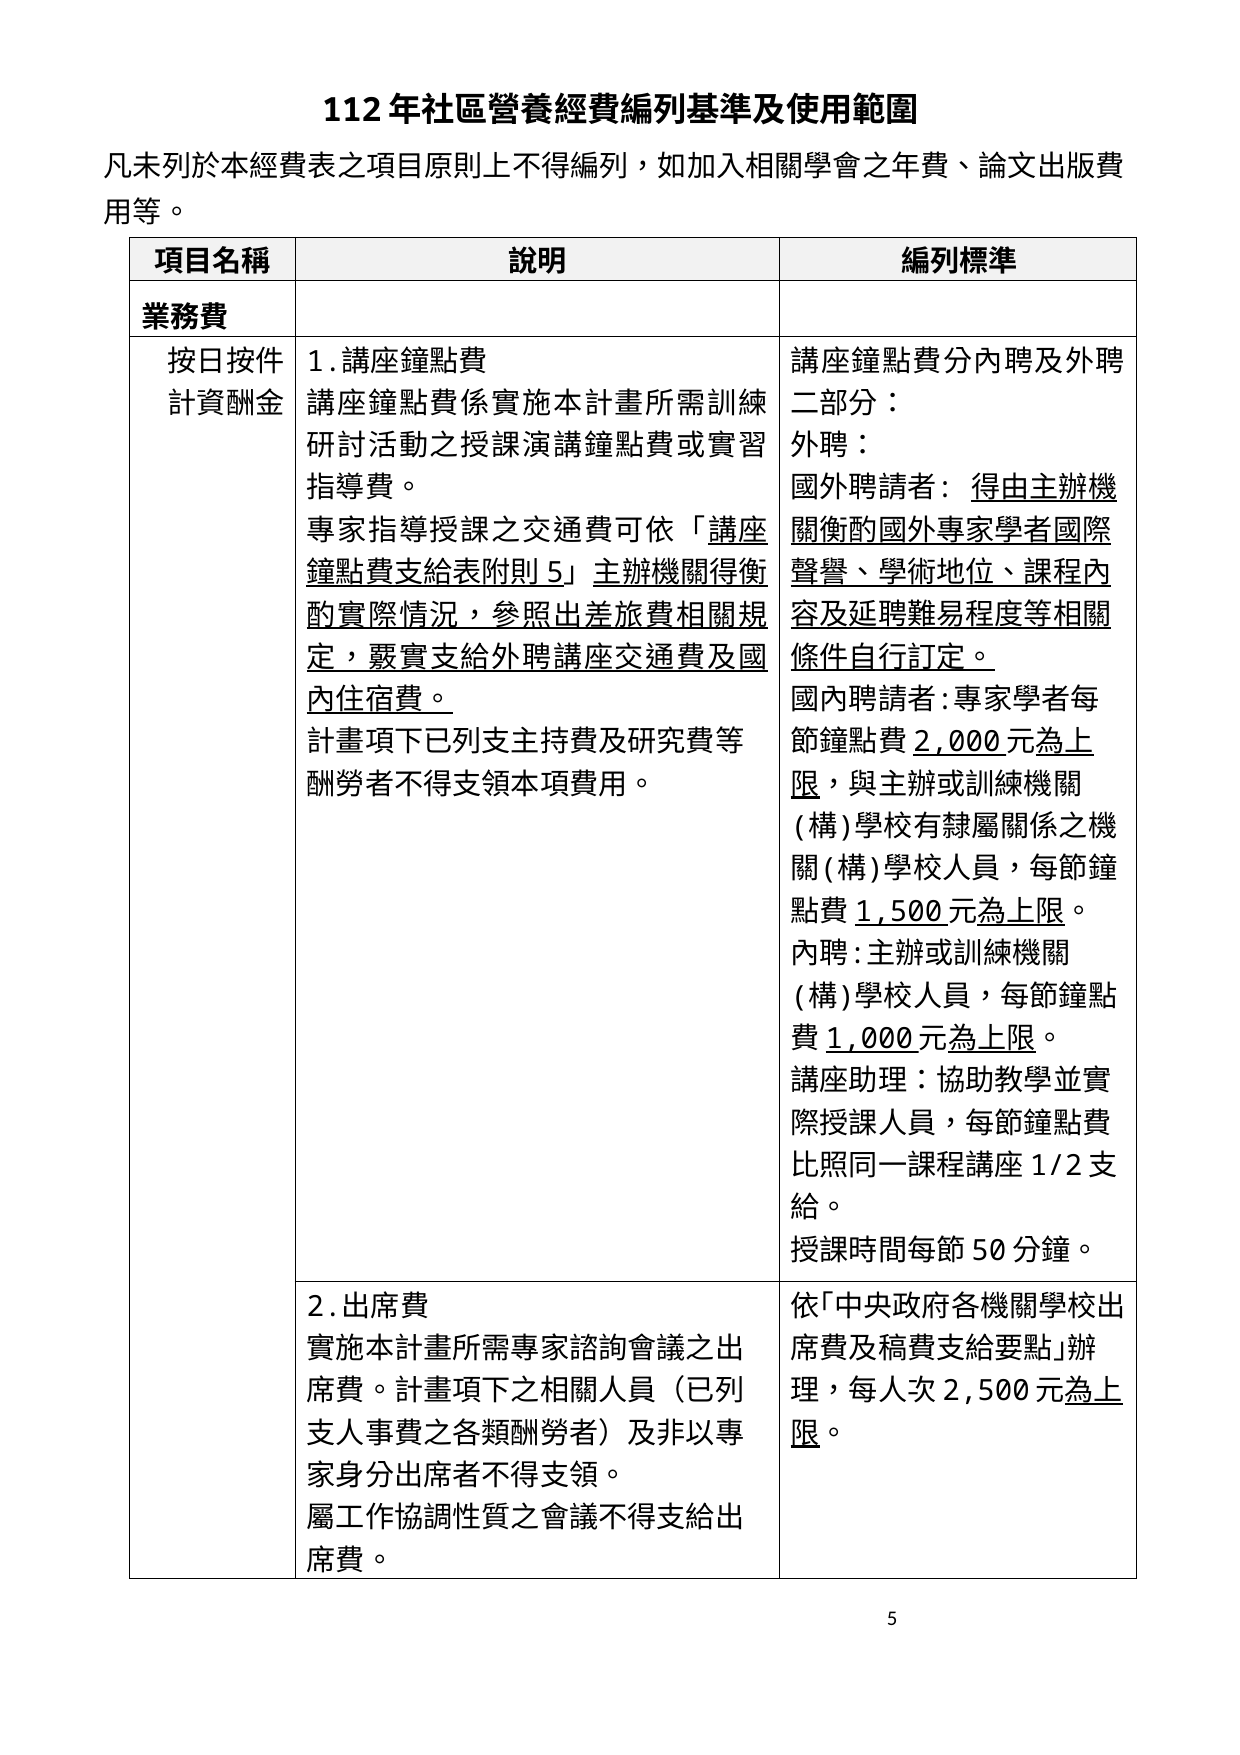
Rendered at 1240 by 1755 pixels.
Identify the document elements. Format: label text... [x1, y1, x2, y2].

subtitle 凡未列於本經費表之項目原則上不得編列，如加入相關學會之年費、論文出版費用等。 [103, 140, 1137, 232]
table_header 項目名稱 [130, 238, 295, 280]
table_cell 依｢中央政府各機關學校出席費及稿費支給要點｣辦理，每人次2,500元為上限。 [780, 1282, 1136, 1578]
table_cell 2.出席費 實施本計畫所需專家諮詢會議之出席費。計畫項下之相關人員（已列支人事費之各類酬勞者）及非以專家身分出席者不得支領。 屬工作協調性質之會議不得支給出席費。 [296, 1282, 779, 1578]
table_cell 1.講座鐘點費 講座鐘點費係實施本計畫所需訓練研討活動之授課演講鐘點費或實習指導費。 專家指導授課之交通費可依「講座鐘點費支給表附則5」主辦機關得衡酌實際情況，參照出差旅費相關規定，覈實支給外聘講座交通費及國內住宿費。 計畫項下已列支主持費及研究費等酬勞者不得支領本項費用。 [296, 337, 779, 1281]
table_cell [780, 281, 1136, 336]
table_cell 業務費 [130, 281, 295, 336]
subtitle 112年社區營養經費編列基準及使用範圍 [103, 84, 1137, 130]
table_cell 講座鐘點費分內聘及外聘二部分： 外聘： 國外聘請者: 得由主辦機關衡酌國外專家學者國際聲譽、學術地位、課程內容及延聘難易程度等相關條件自行訂定。 國內聘請者:專家學者每節鐘點費2,000元為上限，與主辦或訓練機關(構)學校有隸屬關係之機關(構)學校人員，每節鐘點費1,500元為上限。 內聘:主辦或訓練機關(構)學校人員，每節鐘點費1,000元為上限。 講座助理：協助教學並實際授課人員，每節鐘點費比照同一課程講座1/2支給。 授課時間每節50分鐘。 [780, 337, 1136, 1281]
table_cell [296, 281, 779, 336]
table_cell 按日按件計資酬金 [130, 337, 295, 1281]
table_header 編列標準 [780, 238, 1136, 280]
table_header 說明 [296, 238, 779, 280]
table_cell [130, 1281, 295, 1578]
